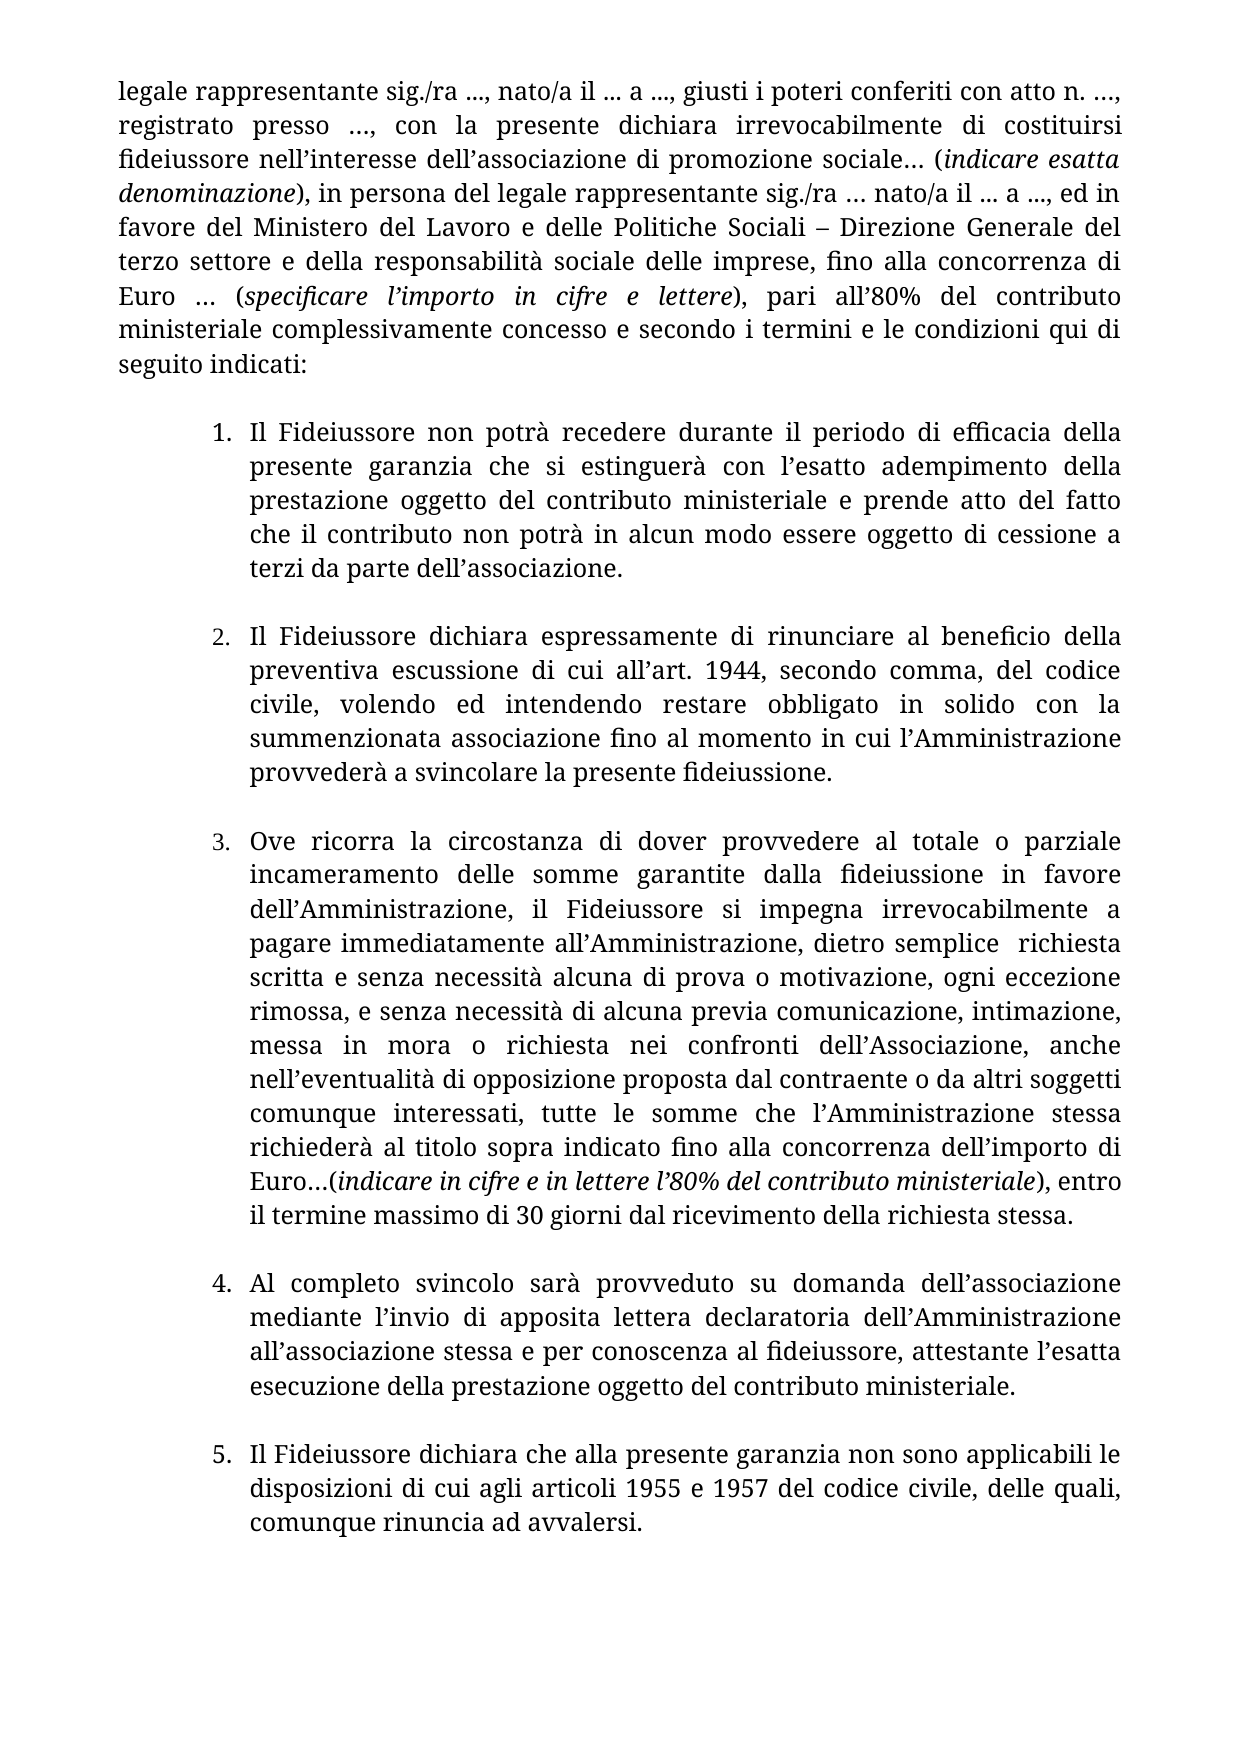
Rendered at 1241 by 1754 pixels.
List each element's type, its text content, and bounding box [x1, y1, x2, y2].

list Il Fideiussore dichiara che alla presente garanzia non sono applicabili le disposizioni di cui agli articoli 1955 e 1957 del codice civile, delle quali, comunque rinuncia ad avvalersi. [212, 1436, 1122, 1538]
list Al completo svincolo sarà provveduto su domanda dell’associazione mediante l’invio di apposita lettera declaratoria dell’Amministrazione all’associazione stessa e per conoscenza al fideiussore, attestante l’esatta esecuzione della prestazione oggetto del contributo ministeriale. [212, 1266, 1122, 1402]
list Il Fideiussore non potrà recedere durante il periodo di efficacia della presente garanzia che si estinguerà con l’esatto adempimento della prestazione oggetto del contributo ministeriale e prende atto del fatto che il contributo non potrà in alcun modo essere oggetto di cessione a terzi da parte dell’associazione. [212, 414, 1122, 585]
list Ove ricorra la circostanza di dover provvedere al totale o parziale incameramento delle somme garantite dalla fideiussione in favore dell’Amministrazione, il Fideiussore si impegna irrevocabilmente a pagare immediatamente all’Amministrazione, dietro semplice richiesta scritta e senza necessità alcuna di prova o motivazione, ogni eccezione rimossa, e senza necessità di alcuna previa comunicazione, intimazione, messa in mora o richiesta nei confronti dell’Associazione, anche nell’eventualità di opposizione proposta dal contraente o da altri soggetti comunque interessati, tutte le somme che l’Amministrazione stessa richiederà al titolo sopra indicato fino alla concorrenza dell’importo di Euro…(indicare in cifre e in lettere l’80% del contributo ministeriale), entro il termine massimo di 30 giorni dal ricevimento della richiesta stessa. [212, 823, 1122, 1232]
list Il Fideiussore dichiara espressamente di rinunciare al beneficio della preventiva escussione di cui all’art. 1944, secondo comma, del codice civile, volendo ed intendendo restare obbligato in solido con la summenzionata associazione fino al momento in cui l’Amministrazione provvederà a svincolare la presente fideiussione. [212, 619, 1122, 789]
text legale rappresentante sig./ra ..., nato/a il ... a ..., giusti i poteri conferiti con atto n. …, registrato presso …, con la presente dichiara irrevocabilmente di costituirsi fideiussore nell’interesse dell’associazione di promozione sociale… (indicare esatta denominazione), in persona del legale rappresentante sig./ra … nato/a il ... a ..., ed in favore del Ministero del Lavoro e delle Politiche Sociali – Direzione Generale del terzo settore e della responsabilità sociale delle imprese, fino alla concorrenza di Euro … (specificare l’importo in cifre e lettere), pari all’80% del contributo ministeriale complessivamente concesso e secondo i termini e le condizioni qui di seguito indicati: [118, 74, 1122, 380]
